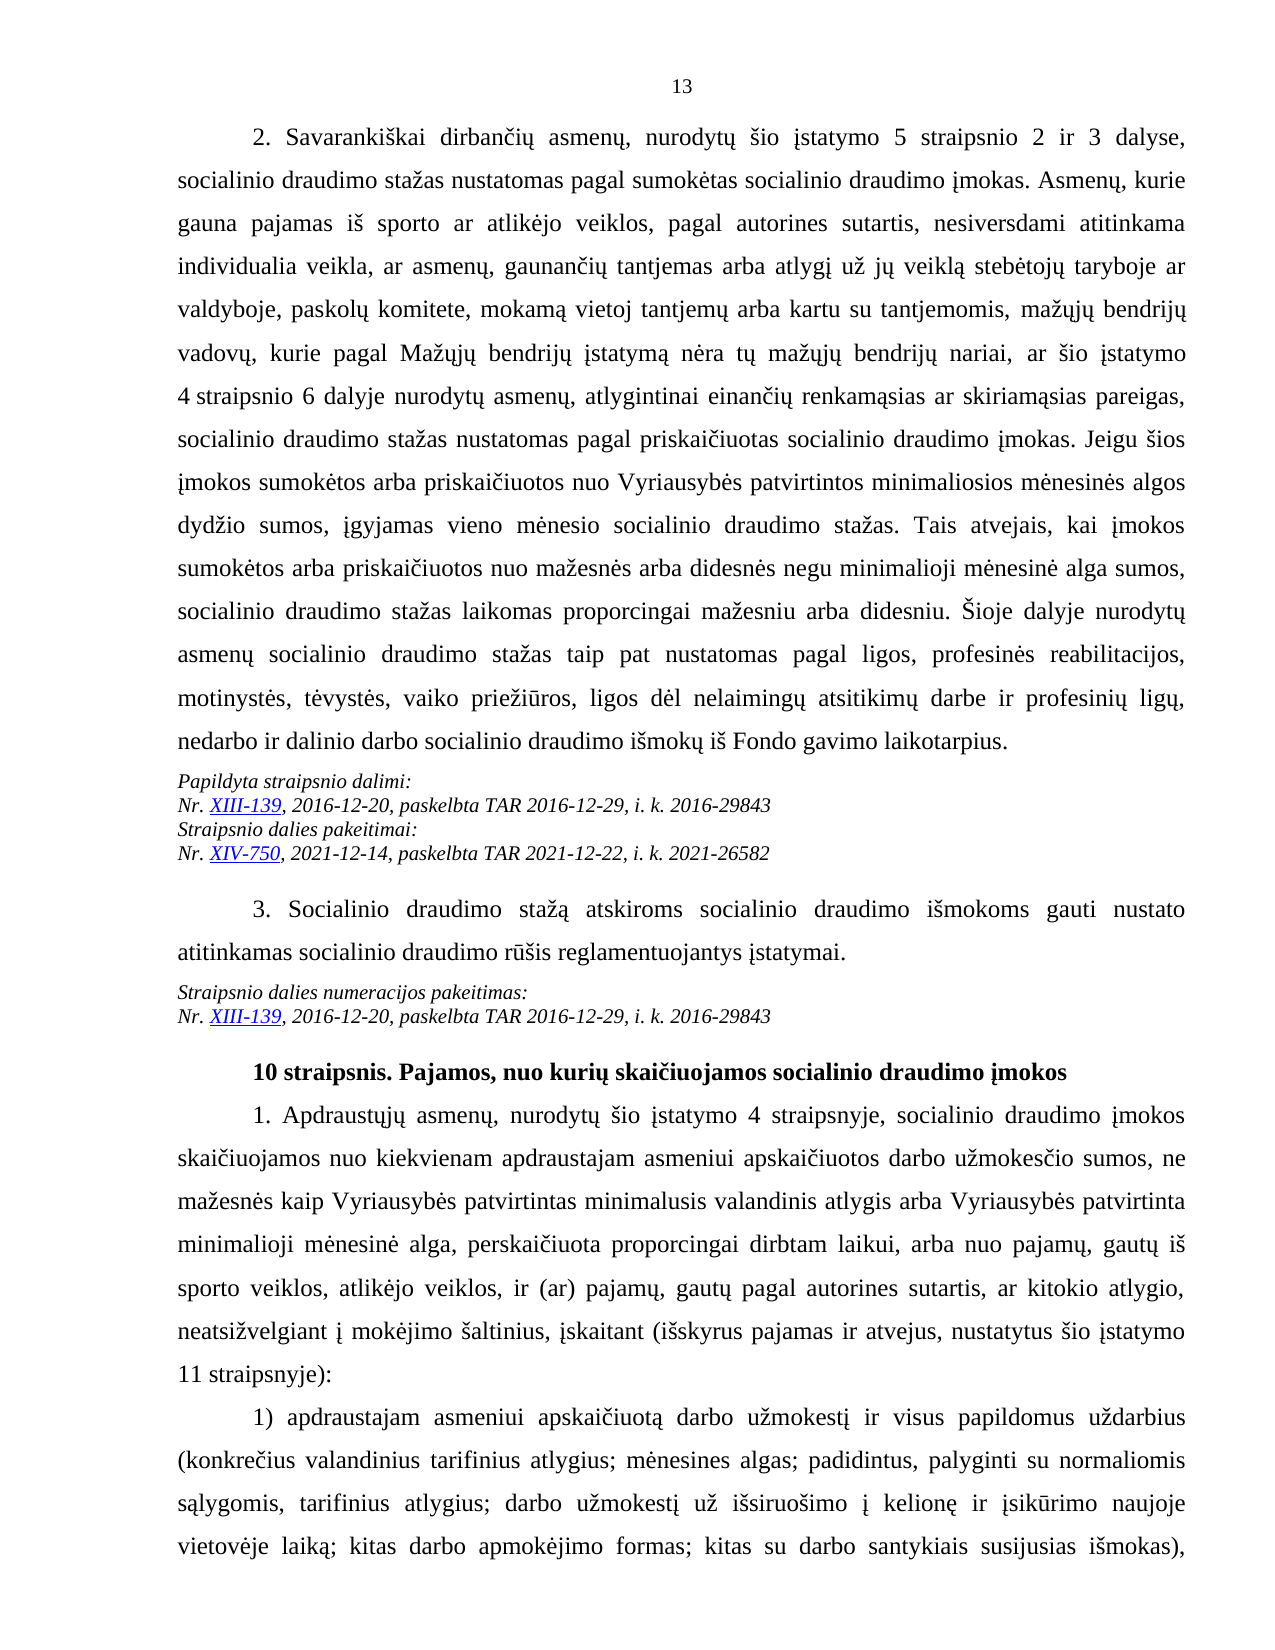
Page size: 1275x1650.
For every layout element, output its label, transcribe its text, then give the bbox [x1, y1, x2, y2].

text Nr. XIV-750, 2021-12-14, paskelbta TAR 2021-12-22, i. k. 2021-26582 [177, 841, 1186, 865]
text 2. Savarankiškai dirbančių asmenų, nurodytų šio įstatymo 5 straipsnio 2 ir 3 dalyse, socialinio draudimo stažas nustatomas pagal sumokėtas socialinio draudimo įmokas. Asmenų, kurie gauna pajamas iš sporto ar atlikėjo veiklos, pagal autorines sutartis, nesiversdami atitinkama individualia veikla, ar asmenų, gaunančių tantjemas arba atlygį už jų veiklą stebėtojų taryboje ar valdyboje, paskolų komitete, mokamą vietoj tantjemų arba kartu su tantjemomis, mažųjų bendrijų vadovų, kurie pagal Mažųjų bendrijų įstatymą nėra tų mažųjų bendrijų nariai, ar šio įstatymo 4 straipsnio 6 dalyje nurodytų asmenų, atlygintinai einančių renkamąsias ar skiriamąsias pareigas, socialinio draudimo stažas nustatomas pagal priskaičiuotas socialinio draudimo įmokas. Jeigu šios įmokos sumokėtos arba priskaičiuotos nuo Vyriausybės patvirtintos minimaliosios mėnesinės algos dydžio sumos, įgyjamas vieno mėnesio socialinio draudimo stažas. Tais atvejais, kai įmokos sumokėtos arba priskaičiuotos nuo mažesnės arba didesnės negu minimalioji mėnesinė alga sumos, socialinio draudimo stažas laikomas proporcingai mažesniu arba didesniu. Šioje dalyje nurodytų asmenų socialinio draudimo stažas taip pat nustatomas pagal ligos, profesinės reabilitacijos, motinystės, tėvystės, vaiko priežiūros, ligos dėl nelaimingų atsitikimų darbe ir profesinių ligų, nedarbo ir dalinio darbo socialinio draudimo išmokų iš Fondo gavimo laikotarpius. [177, 122, 1186, 754]
text 1. Apdraustųjų asmenų, nurodytų šio įstatymo 4 straipsnyje, socialinio draudimo įmokos skaičiuojamos nuo kiekvienam apdraustajam asmeniui apskaičiuotos darbo užmokesčio sumos, ne mažesnės kaip Vyriausybės patvirtintas minimalusis valandinis atlygis arba Vyriausybės patvirtinta minimalioji mėnesinė alga, perskaičiuota proporcingai dirbtam laikui, arba nuo pajamų, gautų iš sporto veiklos, atlikėjo veiklos, ir (ar) pajamų, gautų pagal autorines sutartis, ar kitokio atlygio, neatsižvelgiant į mokėjimo šaltinius, įskaitant (išskyrus pajamas ir atvejus, nustatytus šio įstatymo 11 straipsnyje): [177, 1100, 1186, 1388]
text Nr. XIII-139, 2016-12-20, paskelbta TAR 2016-12-29, i. k. 2016-29843 [177, 1004, 1186, 1028]
text Nr. XIII-139, 2016-12-20, paskelbta TAR 2016-12-29, i. k. 2016-29843 [177, 793, 1186, 817]
text Straipsnio dalies numeracijos pakeitimas: [177, 980, 1186, 1004]
text Straipsnio dalies pakeitimai: [177, 817, 1186, 841]
text Papildyta straipsnio dalimi: [177, 769, 1186, 793]
text 3. Socialinio draudimo stažą atskiroms socialinio draudimo išmokoms gauti nustato atitinkamas socialinio draudimo rūšis reglamentuojantys įstatymai. [177, 894, 1186, 966]
text 10 straipsnis. Pajamos, nuo kurių skaičiuojamos socialinio draudimo įmokos [177, 1057, 1186, 1086]
text 1) apdraustajam asmeniui apskaičiuotą darbo užmokestį ir visus papildomus uždarbius (konkrečius valandinius tarifinius atlygius; mėnesines algas; padidintus, palyginti su normaliomis sąlygomis, tarifinius atlygius; darbo užmokestį už išsiruošimo į kelionę ir įsikūrimo naujoje vietovėje laiką; kitas darbo apmokėjimo formas; kitas su darbo santykiais susijusias išmokas), [177, 1402, 1186, 1560]
